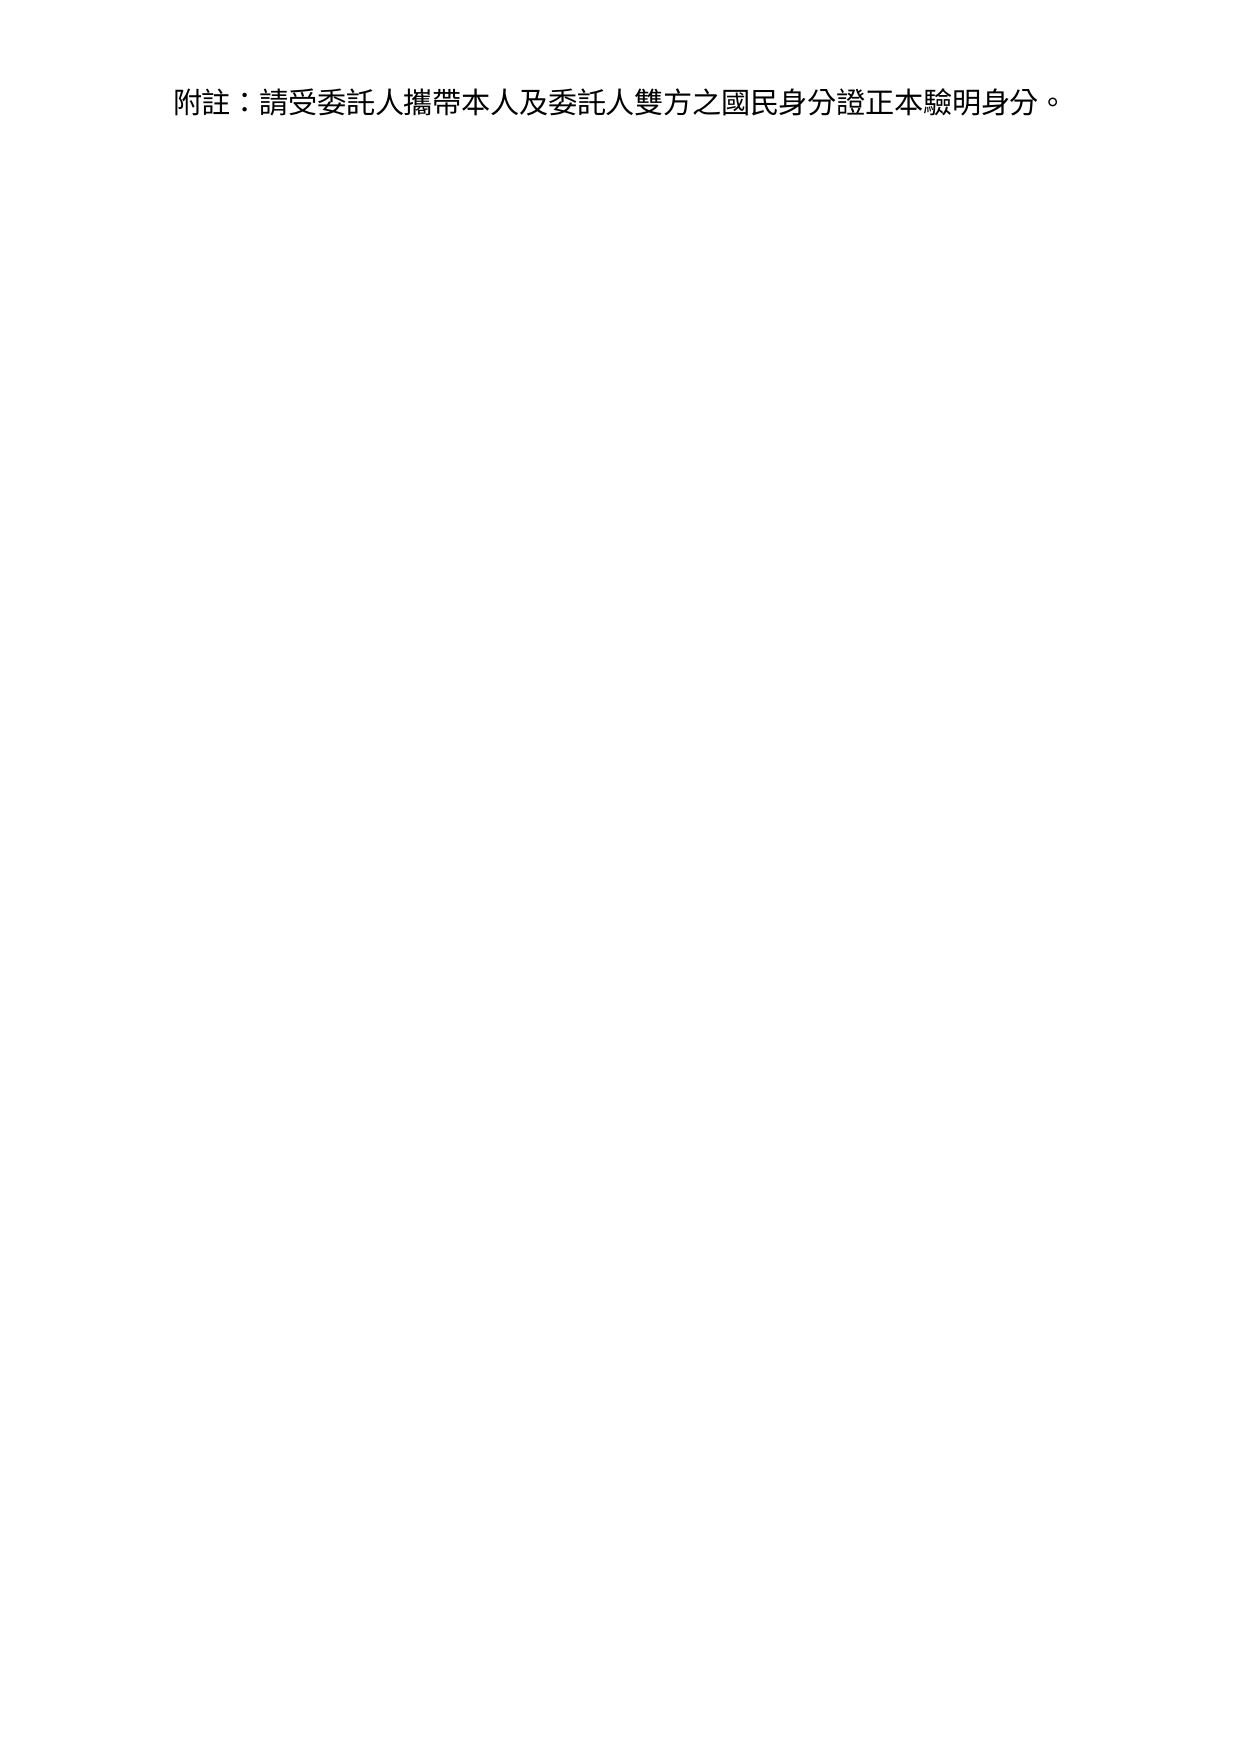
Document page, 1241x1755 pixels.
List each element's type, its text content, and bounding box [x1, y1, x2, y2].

text 附註：請受委託人攜帶本人及委託人雙方之國民身分證正本驗明身分。 [52, 79, 1188, 121]
